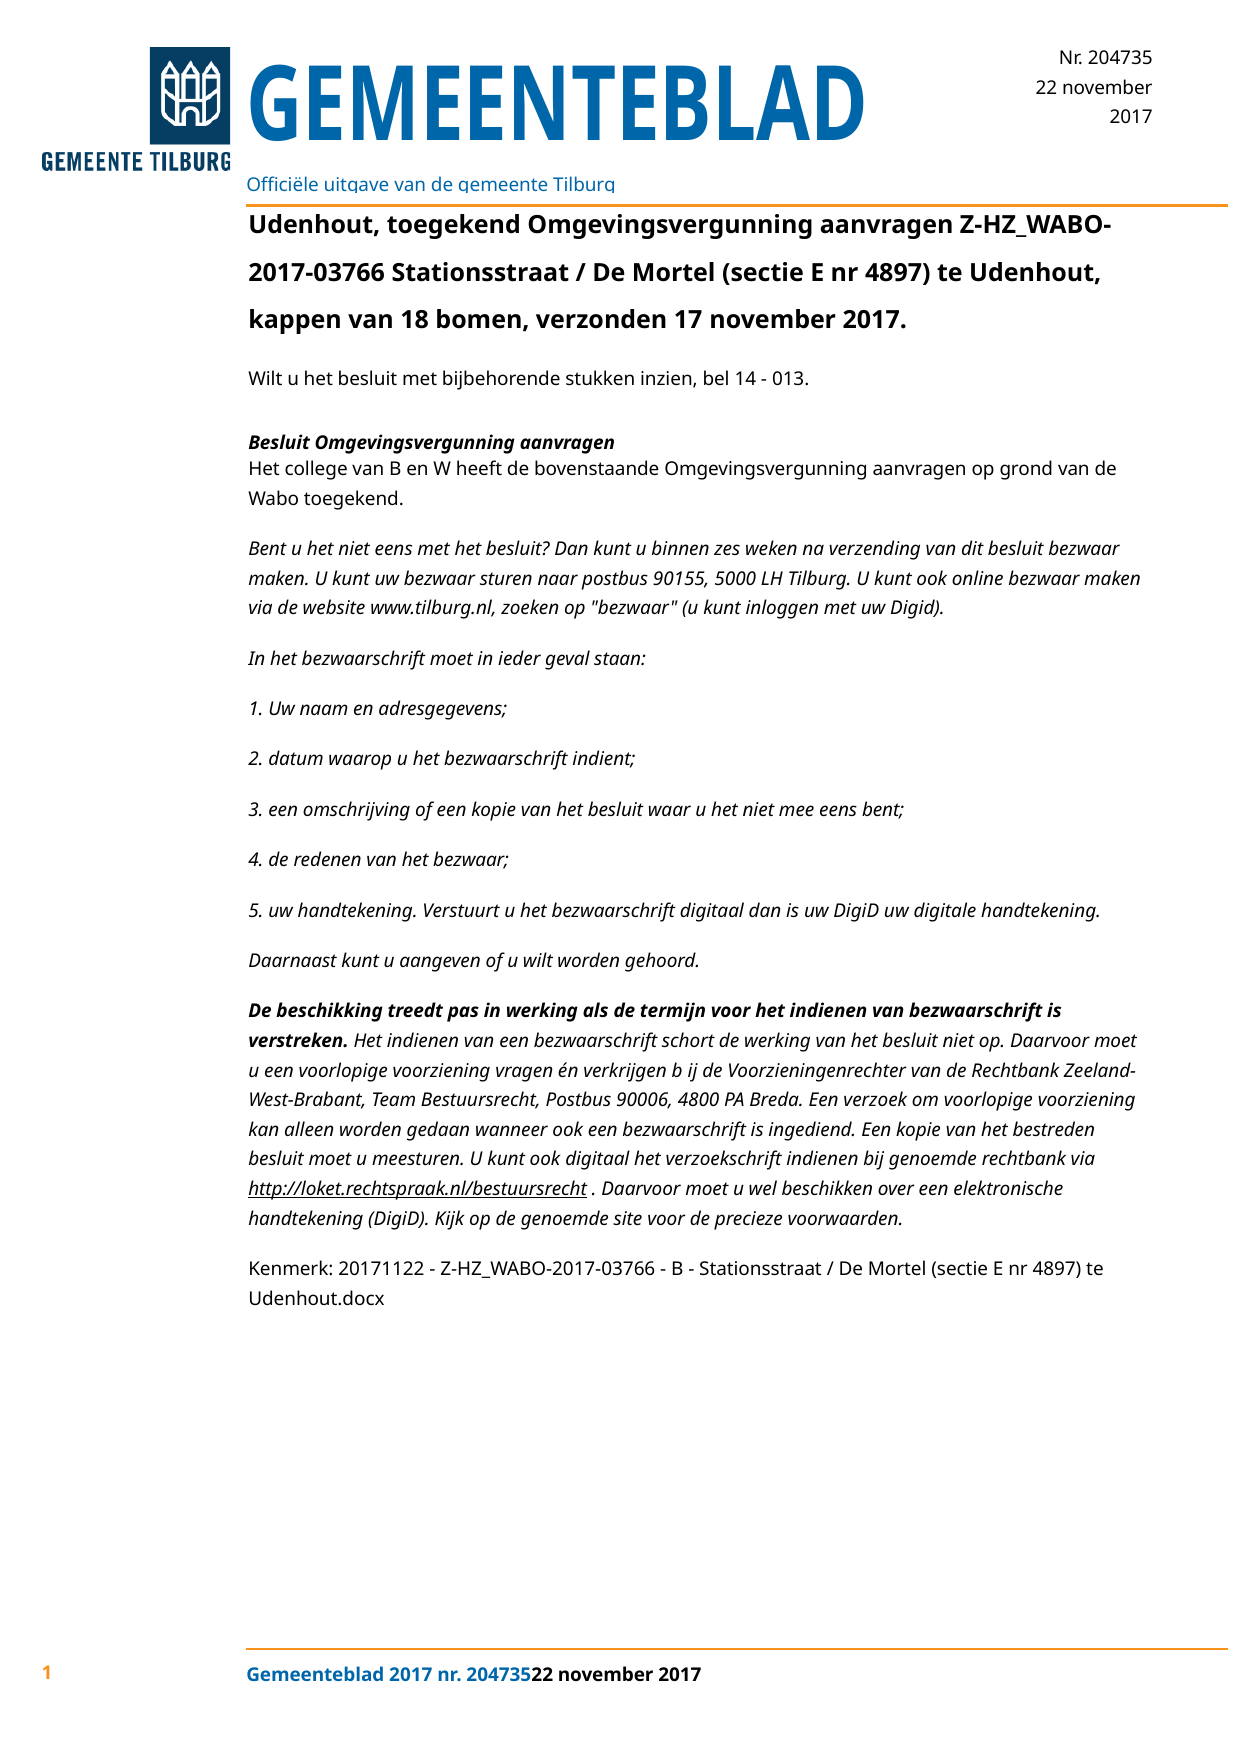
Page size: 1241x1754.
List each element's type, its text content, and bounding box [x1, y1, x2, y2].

text Wilt u het besluit met bijbehorende stukken inzien, bel 14 - 013. [248, 366, 1152, 391]
text De beschikking treedt pas in werking als de termijn voor het indienen van bezwaarschrift is verstreken. Het indienen van een bezwaarschrift schort de werking van het besluit niet op. Daarvoor moet u een voorlopige voorziening vragen én verkrijgen b ij de Voorzieningenrechter van de Rechtbank Zeeland-West-Brabant, Team Bestuursrecht, Postbus 90006, 4800 PA Breda. Een verzoek om voorlopige voorziening kan alleen worden gedaan wanneer ook een bezwaarschrift is ingediend. Een kopie van het bestreden besluit moet u meesturen. U kunt ook digitaal het verzoekschrift indienen bij genoemde rechtbank via http://loket.rechtspraak.nl/bestuursrecht . Daarvoor moet u wel beschikken over een elektronische handtekening (DigiD). Kijk op de genoemde site voor de precieze voorwaarden. [248, 998, 1152, 1231]
text 2. datum waarop u het bezwaarschrift indient; [248, 746, 1152, 771]
text Besluit Omgevingsvergunning aanvragen [248, 429, 1152, 455]
text Het college van B en W heeft de bovenstaande Omgevingsvergunning aanvragen op grond van de Wabo toegekend. [248, 455, 1152, 511]
text In het bezwaarschrift moet in ieder geval staan: [248, 645, 1152, 671]
picture [41, 47, 231, 172]
text Kenmerk: 20171122 - Z-HZ_WABO-2017-03766 - B - Stationsstraat / De Mortel (sectie E nr 4897) te Udenhout.docx [248, 1255, 1152, 1311]
text 3. een omschrijving of een kopie van het besluit waar u het niet mee eens bent; [248, 796, 1152, 822]
text 4. de redenen van het bezwaar; [248, 846, 1152, 872]
text 1. Uw naam en adresgegevens; [248, 695, 1152, 721]
text Udenhout, toegekend Omgevingsvergunning aanvragen Z-HZ_WABO-2017-03766 Stationsstraat / De Mortel (sectie E nr 4897) te Udenhout, kappen van 18 bomen, verzonden 17 november 2017. [248, 207, 1152, 336]
text 5. uw handtekening. Verstuurt u het bezwaarschrift digitaal dan is uw DigiD uw digitale handtekening. [248, 897, 1152, 923]
text Bent u het niet eens met het besluit? Dan kunt u binnen zes weken na verzending van dit besluit bezwaar maken. U kunt uw bezwaar sturen naar postbus 90155, 5000 LH Tilburg. U kunt ook online bezwaar maken via de website www.tilburg.nl, zoeken op "bezwaar" (u kunt inloggen met uw Digid). [248, 535, 1152, 620]
text Daarnaast kunt u aangeven of u wilt worden gehoord. [248, 947, 1152, 973]
